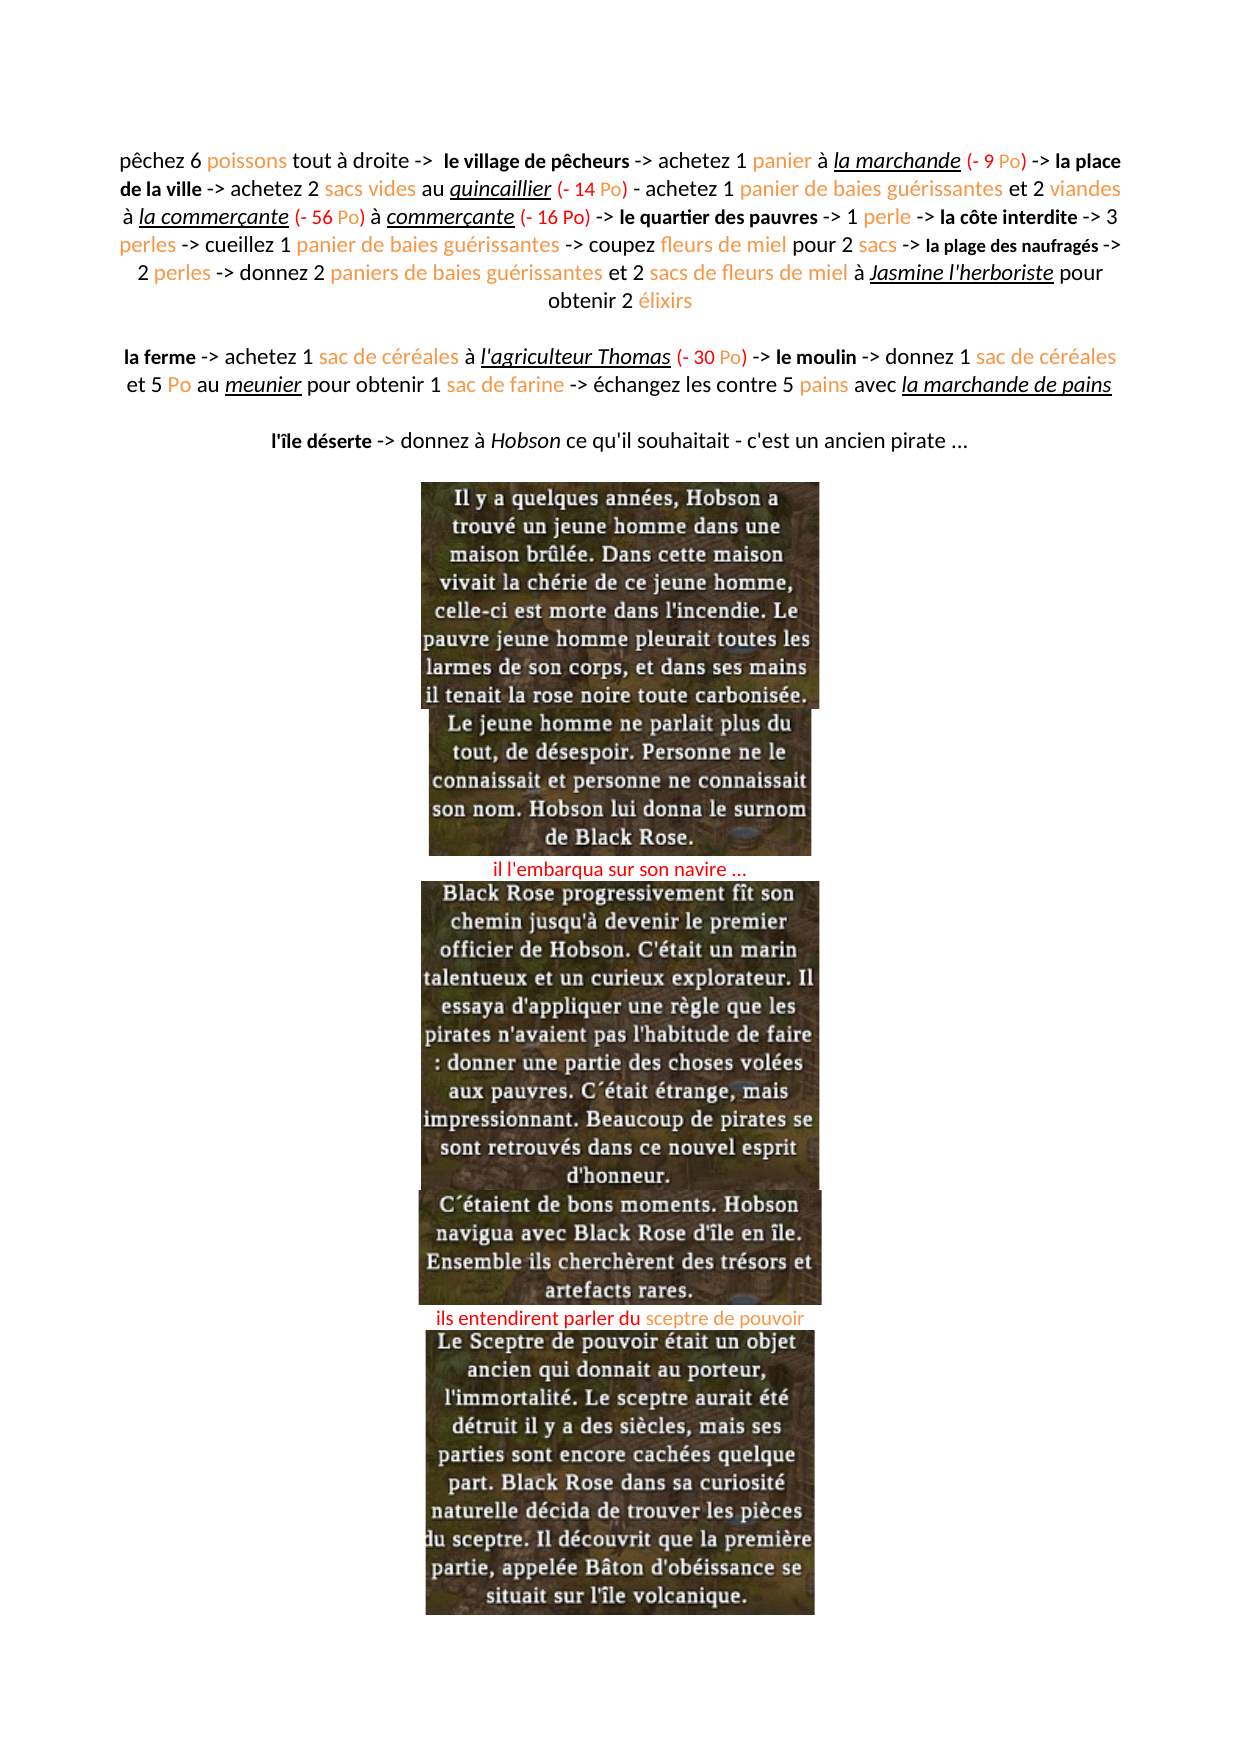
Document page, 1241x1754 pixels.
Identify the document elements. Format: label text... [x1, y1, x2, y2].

text pêchez 6 poissons tout à droite -> le village de pêcheurs -> achetez 1 panier à la marchande (- 9 Po) -> la place de la ville -> achetez 2 sacs vides au quincaillier (- 14 Po) - achetez 1 panier de baies guérissantes et 2 viandes à la commerçante (- 56 Po) à commerçante (- 16 Po) -> le quartier des pauvres -> 1 perle -> la côte interdite -> 3 perles -> cueillez 1 panier de baies guérissantes -> coupez fleurs de miel pour 2 sacs -> la plage des naufragés -> 2 perles -> donnez 2 paniers de baies guérissantes et 2 sacs de fleurs de miel à Jasmine l'herboriste pour obtenir 2 élixirs [118, 146, 1122, 314]
text ils entendirent parler du sceptre de pouvoir [118, 1305, 1122, 1330]
text il l'embarqua sur son navire ... [118, 856, 1122, 881]
text l'île déserte -> donnez à Hobson ce qu'il souhaitait - c'est un ancien pirate ... [118, 426, 1122, 454]
text la ferme -> achetez 1 sac de céréales à l'agriculteur Thomas (- 30 Po) -> le moulin -> donnez 1 sac de céréales et 5 Po au meunier pour obtenir 1 sac de farine -> échangez les contre 5 pains avec la marchande de pains [118, 342, 1122, 398]
